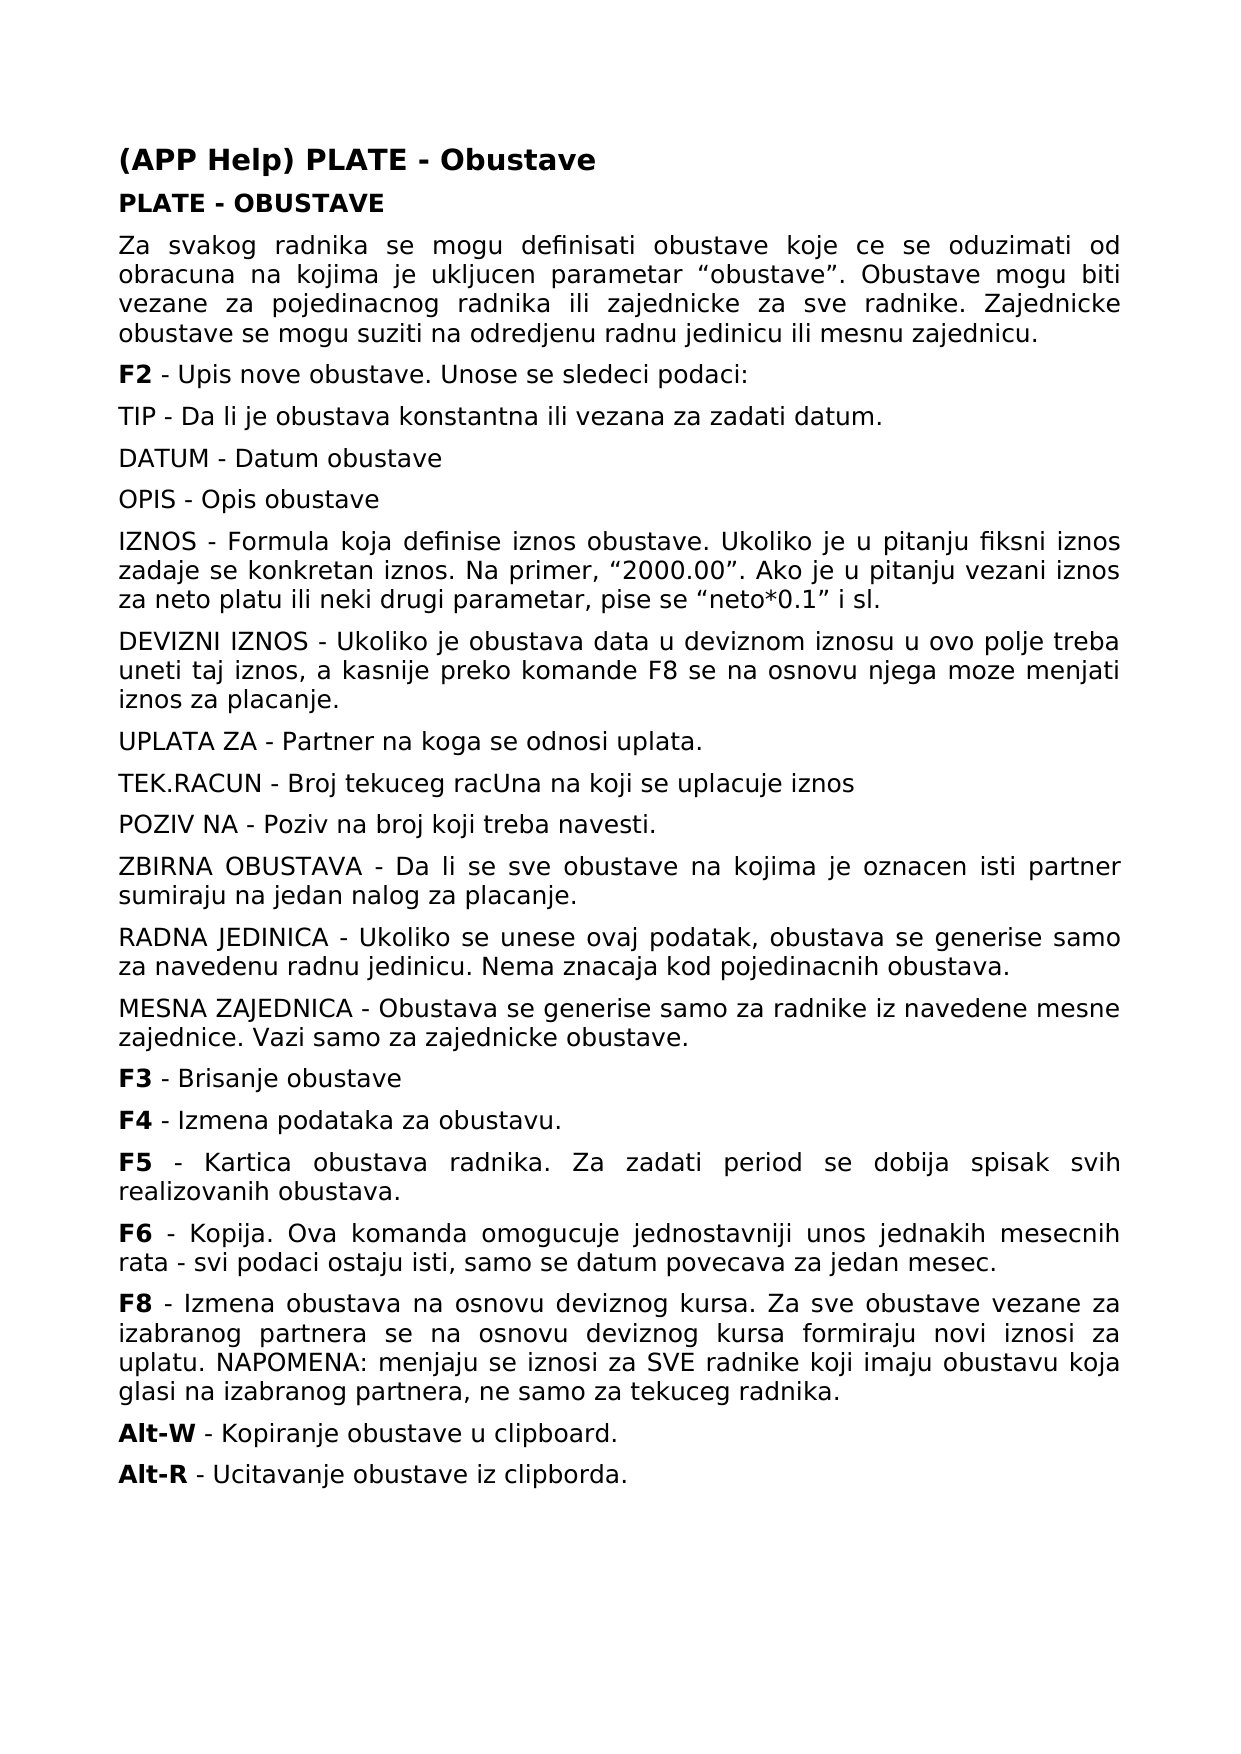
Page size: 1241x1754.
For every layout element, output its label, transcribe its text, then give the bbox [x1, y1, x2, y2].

text RADNA JEDINICA - Ukoliko se unese ovaj podatak, obustava se generise samo za navedenu radnu jedinicu. Nema znacaja kod pojedinacnih obustava. [118, 923, 1122, 981]
text IZNOS - Formula koja definise iznos obustave. Ukoliko je u pitanju fiksni iznos zadaje se konkretan iznos. Na primer, “2000.00”. Ako je u pitanju vezani iznos za neto platu ili neki drugi parametar, pise se “neto*0.1” i sl. [118, 527, 1122, 614]
text F5 - Kartica obustava radnika. Za zadati period se dobija spisak svih realizovanih obustava. [118, 1148, 1122, 1206]
text PLATE - OBUSTAVE [118, 189, 1122, 219]
text TIP - Da li je obustava konstantna ili vezana za zadati datum. [118, 402, 1122, 431]
text F3 - Brisanje obustave [118, 1064, 1122, 1094]
text F8 - Izmena obustava na osnovu deviznog kursa. Za sve obustave vezane za izabranog partnera se na osnovu deviznog kursa formiraju novi iznosi za uplatu. NAPOMENA: menjaju se iznosi za SVE radnike koji imaju obustavu koja glasi na izabranog partnera, ne samo za tekuceg radnika. [118, 1289, 1122, 1406]
text MESNA ZAJEDNICA - Obustava se generise samo za radnike iz navedene mesne zajednice. Vazi samo za zajednicke obustave. [118, 994, 1122, 1052]
text DATUM - Datum obustave [118, 444, 1122, 473]
subtitle (APP Help) PLATE - Obustave [118, 143, 1122, 177]
text ZBIRNA OBUSTAVA - Da li se sve obustave na kojima je oznacen isti partner sumiraju na jedan nalog za placanje. [118, 852, 1122, 910]
text POZIV NA - Poziv na broj koji treba navesti. [118, 810, 1122, 839]
text TEK.RACUN - Broj tekuceg racUna na koji se uplacuje iznos [118, 769, 1122, 798]
text F6 - Kopija. Ova komanda omogucuje jednostavniji unos jednakih mesecnih rata - svi podaci ostaju isti, samo se datum povecava za jedan mesec. [118, 1219, 1122, 1277]
text F2 - Upis nove obustave. Unose se sledeci podaci: [118, 360, 1122, 389]
text Alt-W - Kopiranje obustave u clipboard. [118, 1419, 1122, 1448]
text Alt-R - Ucitavanje obustave iz clipborda. [118, 1460, 1122, 1489]
text Za svakog radnika se mogu definisati obustave koje ce se oduzimati od obracuna na kojima je ukljucen parametar “obustave”. Obustave mogu biti vezane za pojedinacnog radnika ili zajednicke za sve radnike. Zajednicke obustave se mogu suziti na odredjenu radnu jedinicu ili mesnu zajednicu. [118, 231, 1122, 348]
text DEVIZNI IZNOS - Ukoliko je obustava data u deviznom iznosu u ovo polje treba uneti taj iznos, a kasnije preko komande F8 se na osnovu njega moze menjati iznos za placanje. [118, 627, 1122, 714]
text OPIS - Opis obustave [118, 485, 1122, 514]
text F4 - Izmena podataka za obustavu. [118, 1106, 1122, 1135]
text UPLATA ZA - Partner na koga se odnosi uplata. [118, 727, 1122, 756]
